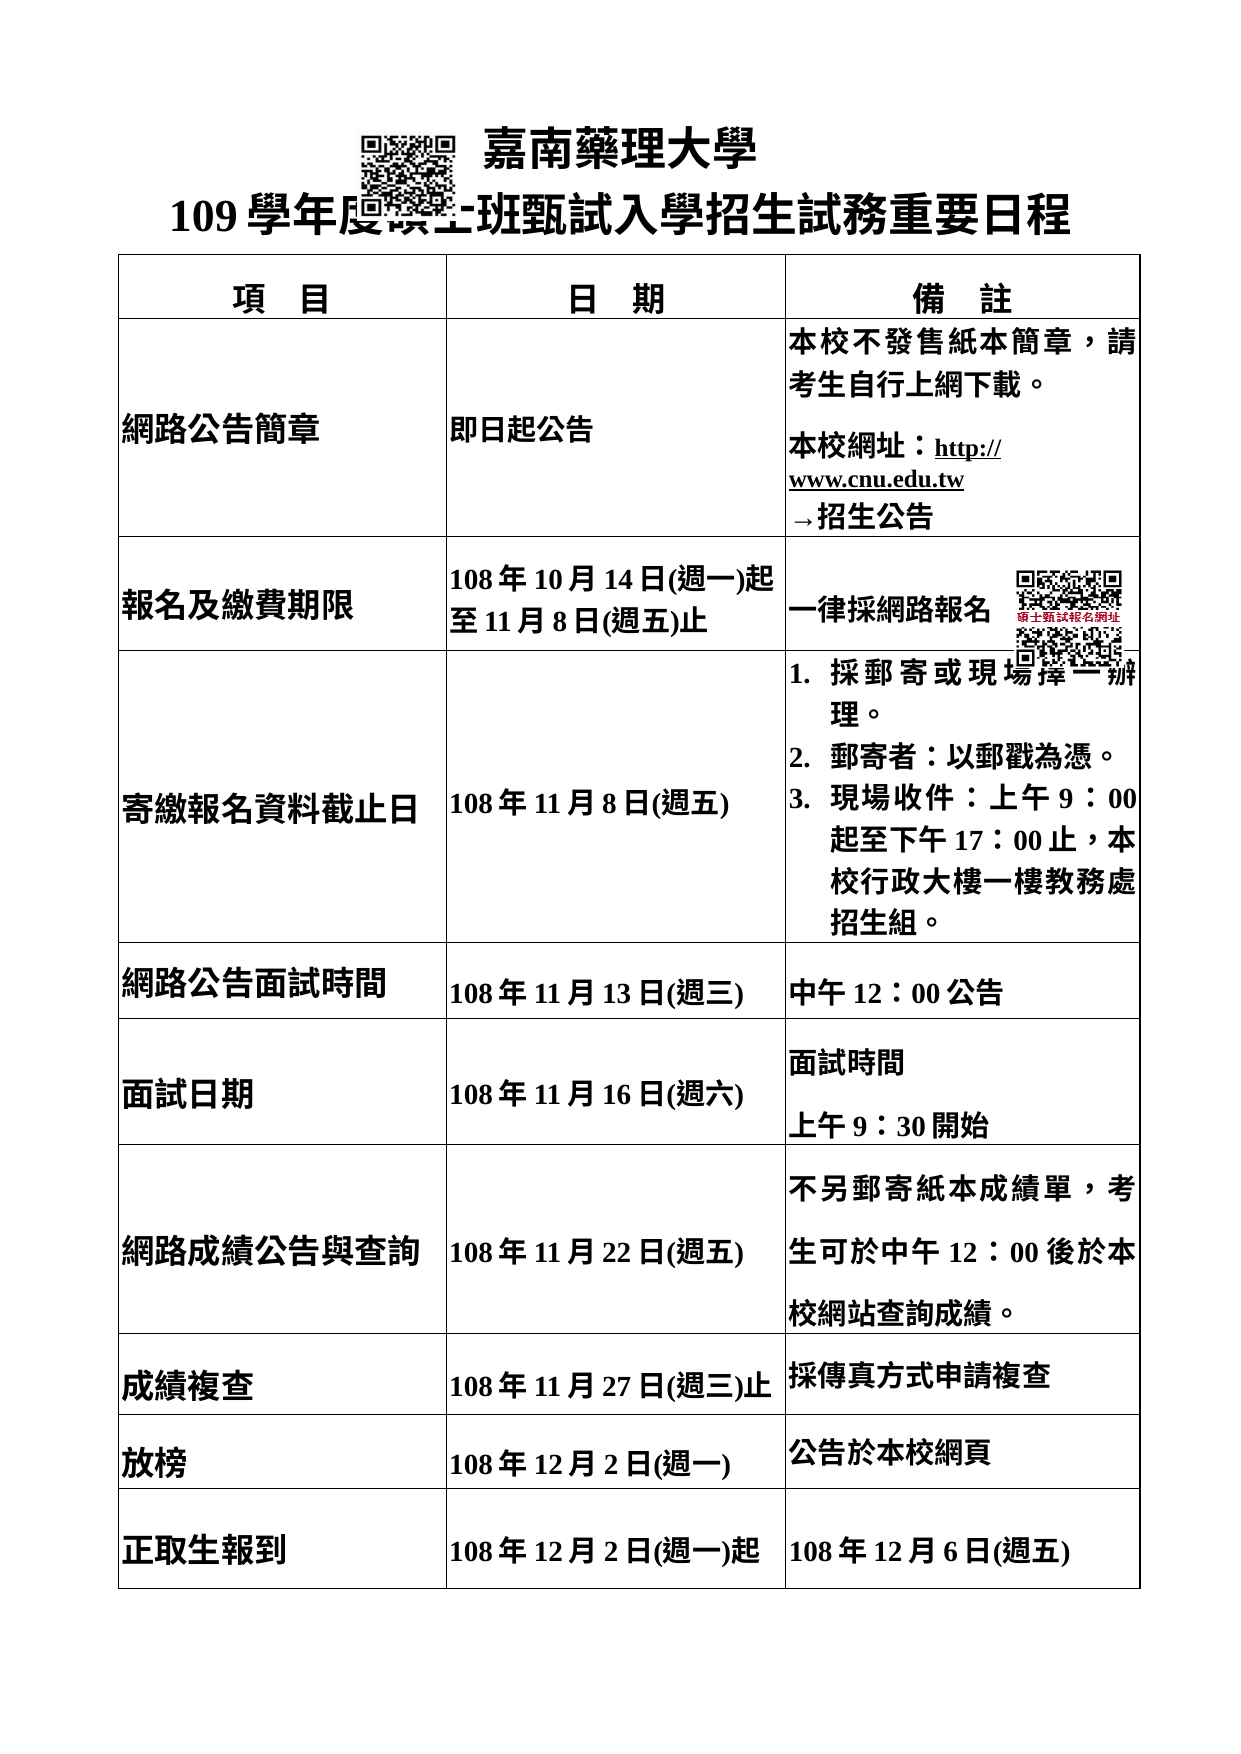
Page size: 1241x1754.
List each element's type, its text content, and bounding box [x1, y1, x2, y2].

table_cell 採郵寄或現場擇一辦理。 郵寄者：以郵戳為憑。 現場收件：上午9：00起至下午17：00止，本校行政大樓一樓教務處招生組。 [786, 651, 1139, 942]
table_cell 108年11月27日(週三)止 [447, 1334, 785, 1413]
table_cell 108年12月2日(週一)起 [447, 1489, 785, 1587]
table_cell 網路公告簡章 [119, 319, 446, 536]
table_cell 108年12月6日(週五) [786, 1489, 1139, 1587]
table_cell 公告於本校網頁 [786, 1415, 1139, 1487]
table_header 日 期 [447, 255, 785, 318]
table_cell 放榜 [119, 1415, 446, 1487]
table_cell 108年11月13日(週三) [447, 943, 785, 1018]
table_header 備 註 [786, 255, 1139, 318]
text 109學年度碩士班甄試入學招生試務重要日程 [118, 178, 1122, 245]
table_cell 報名及繳費期限 [119, 537, 446, 649]
table_cell 網路成績公告與查詢 [119, 1145, 446, 1333]
table_cell 一律採網路報名 [786, 537, 1139, 649]
table_cell 採傳真方式申請複查 [786, 1334, 1139, 1413]
table_cell 不另郵寄紙本成績單，考生可於中午12：00後於本校網站查詢成績。 [786, 1145, 1139, 1333]
table_cell 寄繳報名資料截止日 [119, 651, 446, 942]
table_cell 成績複查 [119, 1334, 446, 1413]
text 嘉南藥理大學 [118, 112, 1122, 178]
table_cell 即日起公告 [447, 319, 785, 536]
table_cell 本校不發售紙本簡章，請考生自行上網下載。 本校網址：http://www.cnu.edu.tw →招生公告 [786, 319, 1139, 536]
table_cell 面試日期 [119, 1019, 446, 1144]
table_cell 108年10月14日(週一)起至11月8日(週五)止 [447, 537, 785, 649]
table_cell 中午12：00公告 [786, 943, 1139, 1018]
table_cell 108年12月2日(週一) [447, 1415, 785, 1487]
table_header 項 目 [119, 255, 446, 318]
table_cell 正取生報到 [119, 1489, 446, 1587]
table_cell 面試時間 上午9：30開始 [786, 1019, 1139, 1144]
table_cell 網路公告面試時間 [119, 943, 446, 1018]
table_cell 108年11月16日(週六) [447, 1019, 785, 1144]
table_cell 108年11月8日(週五) [447, 651, 785, 942]
table_cell 108年11月22日(週五) [447, 1145, 785, 1333]
